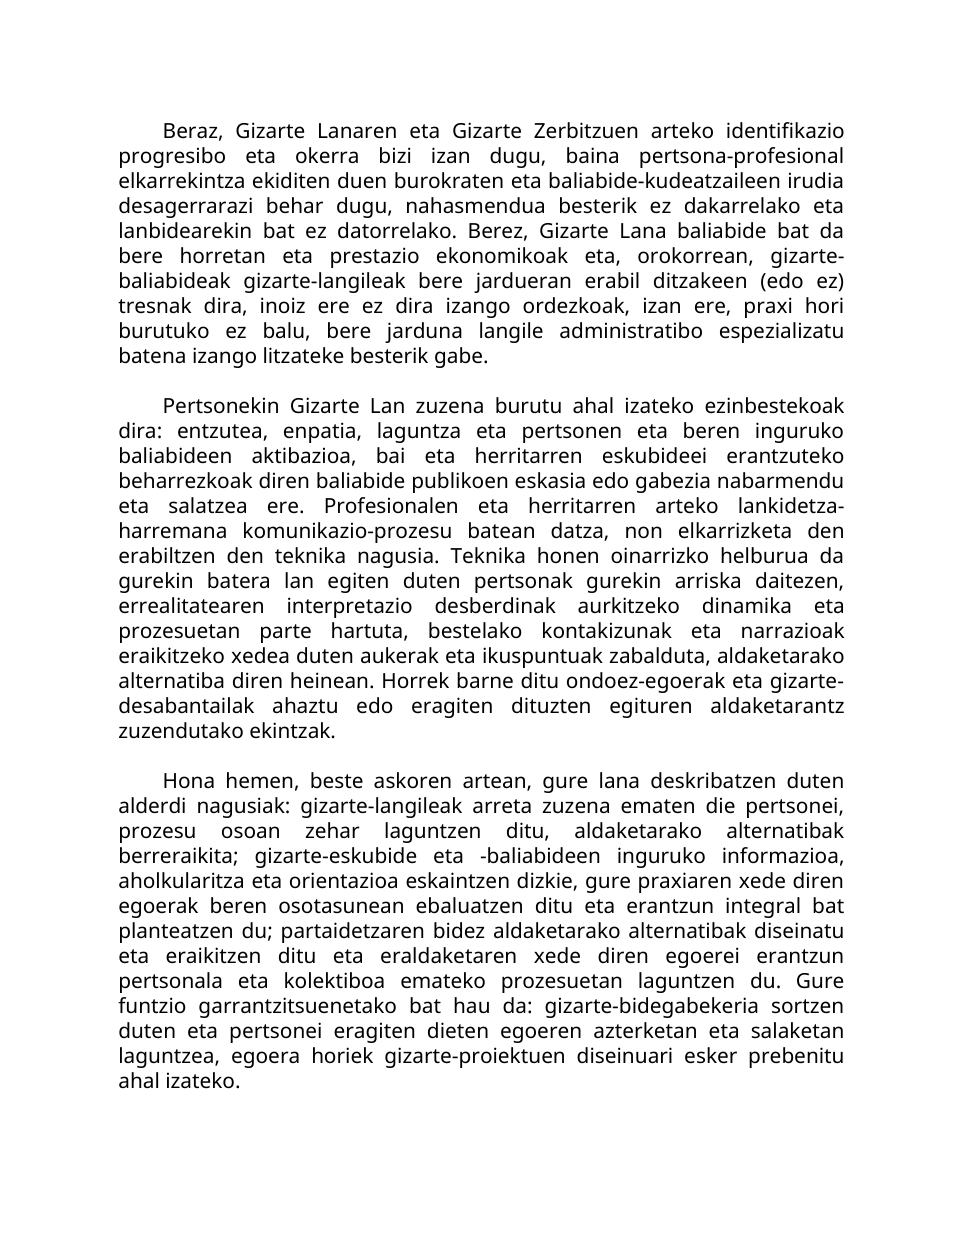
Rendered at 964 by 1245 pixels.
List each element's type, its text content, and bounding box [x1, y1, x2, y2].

text Beraz, Gizarte Lanaren eta Gizarte Zerbitzuen arteko identifikazio progresibo eta okerra bizi izan dugu, baina pertsona-profesional elkarrekintza ekiditen duen burokraten eta baliabide-kudeatzaileen irudia desagerrarazi behar dugu, nahasmendua besterik ez dakarrelako eta lanbidearekin bat ez datorrelako. Berez, Gizarte Lana baliabide bat da bere horretan eta prestazio ekonomikoak eta, orokorrean, gizarte-baliabideak gizarte-langileak bere jardueran erabil ditzakeen (edo ez) tresnak dira, inoiz ere ez dira izango ordezkoak, izan ere, praxi hori burutuko ez balu, bere jarduna langile administratibo espezializatu batena izango litzateke besterik gabe. [118, 118, 845, 368]
text Hona hemen, beste askoren artean, gure lana deskribatzen duten alderdi nagusiak: gizarte-langileak arreta zuzena ematen die pertsonei, prozesu osoan zehar laguntzen ditu, aldaketarako alternatibak berreraikita; gizarte-eskubide eta -baliabideen inguruko informazioa, aholkularitza eta orientazioa eskaintzen dizkie, gure praxiaren xede diren egoerak beren osotasunean ebaluatzen ditu eta erantzun integral bat planteatzen du; partaidetzaren bidez aldaketarako alternatibak diseinatu eta eraikitzen ditu eta eraldaketaren xede diren egoerei erantzun pertsonala eta kolektiboa emateko prozesuetan laguntzen du. Gure funtzio garrantzitsuenetako bat hau da: gizarte-bidegabekeria sortzen duten eta pertsonei eragiten dieten egoeren azterketan eta salaketan laguntzea, egoera horiek gizarte-proiektuen diseinuari esker prebenitu ahal izateko. [118, 768, 845, 1093]
text Pertsonekin Gizarte Lan zuzena burutu ahal izateko ezinbestekoak dira: entzutea, enpatia, laguntza eta pertsonen eta beren inguruko baliabideen aktibazioa, bai eta herritarren eskubideei erantzuteko beharrezkoak diren baliabide publikoen eskasia edo gabezia nabarmendu eta salatzea ere. Profesionalen eta herritarren arteko lankidetza-harremana komunikazio-prozesu batean datza, non elkarrizketa den erabiltzen den teknika nagusia. Teknika honen oinarrizko helburua da gurekin batera lan egiten duten pertsonak gurekin arriska daitezen, errealitatearen interpretazio desberdinak aurkitzeko dinamika eta prozesuetan parte hartuta, bestelako kontakizunak eta narrazioak eraikitzeko xedea duten aukerak eta ikuspuntuak zabalduta, aldaketarako alternatiba diren heinean. Horrek barne ditu ondoez-egoerak eta gizarte-desabantailak ahaztu edo eragiten dituzten egituren aldaketarantz zuzendutako ekintzak. [118, 393, 845, 743]
